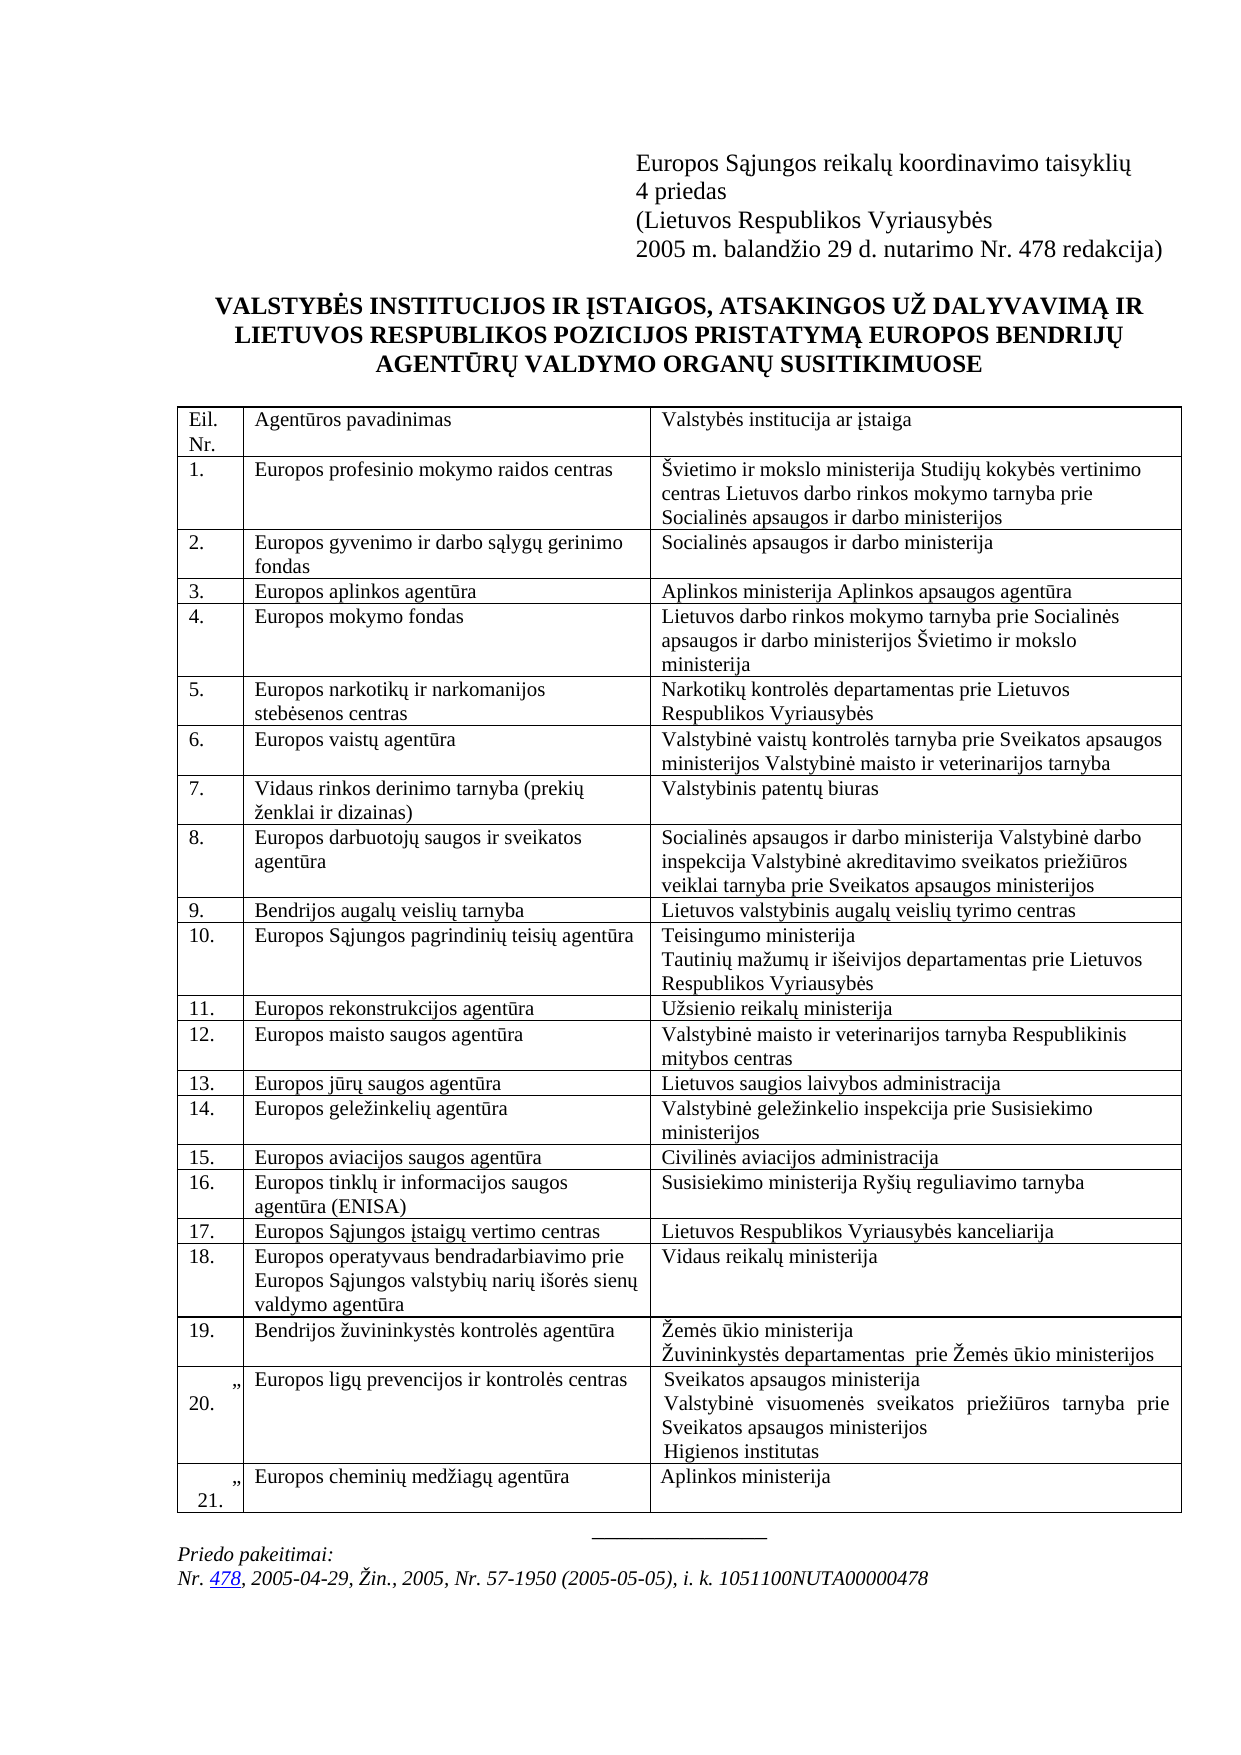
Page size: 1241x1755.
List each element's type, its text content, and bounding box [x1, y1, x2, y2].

table_cell 16. [178, 1170, 243, 1218]
table_cell 2. [178, 530, 243, 578]
table_cell 12. [178, 1021, 243, 1069]
table_cell Europos profesinio mokymo raidos centras [244, 457, 650, 529]
table_cell Vidaus reikalų ministerija [651, 1244, 1181, 1316]
table_cell 18. [178, 1244, 243, 1316]
table_header Eil. Nr. [178, 408, 243, 456]
table_cell Europos cheminių medžiagų agentūra [244, 1464, 650, 1512]
text 4 priedas [177, 176, 1181, 205]
table_cell Europos aviacijos saugos agentūra [244, 1145, 650, 1169]
table_cell 8. [178, 825, 243, 897]
table_cell Europos tinklų ir informacijos saugos agentūra (ENISA) [244, 1170, 650, 1218]
table_cell Europos maisto saugos agentūra [244, 1021, 650, 1069]
table_cell 13. [178, 1071, 243, 1095]
table_cell Švietimo ir mokslo ministerija Studijų kokybės vertinimo centras Lietuvos darbo rinkos mokymo tarnyba prie Socialinės apsaugos ir darbo ministerijos [651, 457, 1181, 529]
table_cell Valstybinis patentų biuras [651, 776, 1181, 824]
table_cell 19. [178, 1318, 243, 1366]
table_cell 9. [178, 898, 243, 922]
table_cell Valstybinė geležinkelio inspekcija prie Susisiekimo ministerijos [651, 1096, 1181, 1144]
text ______________ [177, 1513, 1181, 1542]
table_cell Europos darbuotojų saugos ir sveikatos agentūra [244, 825, 650, 897]
table_cell Narkotikų kontrolės departamentas prie Lietuvos Respublikos Vyriausybės [651, 677, 1181, 725]
table_cell 6. [178, 726, 243, 774]
table_cell Europos vaistų agentūra [244, 726, 650, 774]
table_cell 15. [178, 1145, 243, 1169]
table_cell Europos aplinkos agentūra [244, 579, 650, 603]
table_cell Socialinės apsaugos ir darbo ministerija Valstybinė darbo inspekcija Valstybinė akreditavimo sveikatos priežiūros veiklai tarnyba prie Sveikatos apsaugos ministerijos [651, 825, 1181, 897]
text Priedo pakeitimai: [177, 1542, 1181, 1566]
table_cell Socialinės apsaugos ir darbo ministerija [651, 530, 1181, 578]
table_cell „21. [178, 1464, 243, 1512]
table_cell Lietuvos valstybinis augalų veislių tyrimo centras [651, 898, 1181, 922]
table_cell Susisiekimo ministerija Ryšių reguliavimo tarnyba [651, 1170, 1181, 1218]
table_cell Civilinės aviacijos administracija [651, 1145, 1181, 1169]
text (Lietuvos Respublikos Vyriausybės [177, 205, 1181, 234]
table_cell 11. [178, 996, 243, 1020]
table_cell Valstybinė maisto ir veterinarijos tarnyba Respublikinis mitybos centras [651, 1021, 1181, 1069]
table_cell Europos narkotikų ir narkomanijos stebėsenos centras [244, 677, 650, 725]
table_cell 17. [178, 1219, 243, 1243]
table_cell Europos geležinkelių agentūra [244, 1096, 650, 1144]
table_cell 3. [178, 579, 243, 603]
text Nr. 478, 2005-04-29, Žin., 2005, Nr. 57-1950 (2005-05-05), i. k. 1051100NUTA00000478 [177, 1566, 1181, 1590]
table_cell Bendrijos augalų veislių tarnyba [244, 898, 650, 922]
table_cell Europos gyvenimo ir darbo sąlygų gerinimo fondas [244, 530, 650, 578]
table_cell Europos jūrų saugos agentūra [244, 1071, 650, 1095]
table_cell Europos rekonstrukcijos agentūra [244, 996, 650, 1020]
table_cell Aplinkos ministerija [651, 1464, 1181, 1512]
table_cell 1. [178, 457, 243, 529]
table_cell Aplinkos ministerija Aplinkos apsaugos agentūra [651, 579, 1181, 603]
table_cell Bendrijos žuvininkystės kontrolės agentūra [244, 1318, 650, 1366]
table_cell Užsienio reikalų ministerija [651, 996, 1181, 1020]
table_cell Valstybinė vaistų kontrolės tarnyba prie Sveikatos apsaugos ministerijos Valstybinė maisto ir veterinarijos tarnyba [651, 726, 1181, 774]
table_cell 7. [178, 776, 243, 824]
table_header Agentūros pavadinimas [244, 408, 650, 456]
table_cell 5. [178, 677, 243, 725]
table_cell Europos Sąjungos įstaigų vertimo centras [244, 1219, 650, 1243]
table_cell 4. [178, 604, 243, 676]
table_cell Teisingumo ministerija Tautinių mažumų ir išeivijos departamentas prie Lietuvos Respublikos Vyriausybės [651, 923, 1181, 995]
table_cell Europos Sąjungos pagrindinių teisių agentūra [244, 923, 650, 995]
table_cell Lietuvos darbo rinkos mokymo tarnyba prie Socialinės apsaugos ir darbo ministerijos Švietimo ir mokslo ministerija [651, 604, 1181, 676]
text VALSTYBĖS INSTITUCIJOS IR ĮSTAIGOS, ATSAKINGOS UŽ DALYVAVIMĄ IR LIETUVOS RESPUBLIKOS POZICIJOS PRISTATYMĄ EUROPOS BENDRIJŲ AGENTŪRŲ VALDYMO ORGANŲ SUSITIKIMUOSE [177, 291, 1181, 378]
table_cell Europos mokymo fondas [244, 604, 650, 676]
table_cell Žemės ūkio ministerija Žuvininkystės departamentas prie Žemės ūkio ministerijos [651, 1318, 1181, 1366]
table_cell Sveikatos apsaugos ministerija Valstybinė visuomenės sveikatos priežiūros tarnyba prie Sveikatos apsaugos ministerijos Higienos institutas [651, 1367, 1181, 1463]
text 2005 m. balandžio 29 d. nutarimo Nr. 478 redakcija) [177, 234, 1181, 263]
table_cell Vidaus rinkos derinimo tarnyba (prekių ženklai ir dizainas) [244, 776, 650, 824]
text Europos Sąjungos reikalų koordinavimo taisyklių [177, 148, 1181, 176]
table_cell Europos ligų prevencijos ir kontrolės centras [244, 1367, 650, 1463]
table_cell Europos operatyvaus bendradarbiavimo prie Europos Sąjungos valstybių narių išorės sienų valdymo agentūra [244, 1244, 650, 1316]
table_cell „20. [178, 1367, 243, 1463]
table_cell 10. [178, 923, 243, 995]
table_cell Lietuvos saugios laivybos administracija [651, 1071, 1181, 1095]
table_header Valstybės institucija ar įstaiga [651, 408, 1181, 456]
table_cell Lietuvos Respublikos Vyriausybės kanceliarija [651, 1219, 1181, 1243]
table_cell 14. [178, 1096, 243, 1144]
